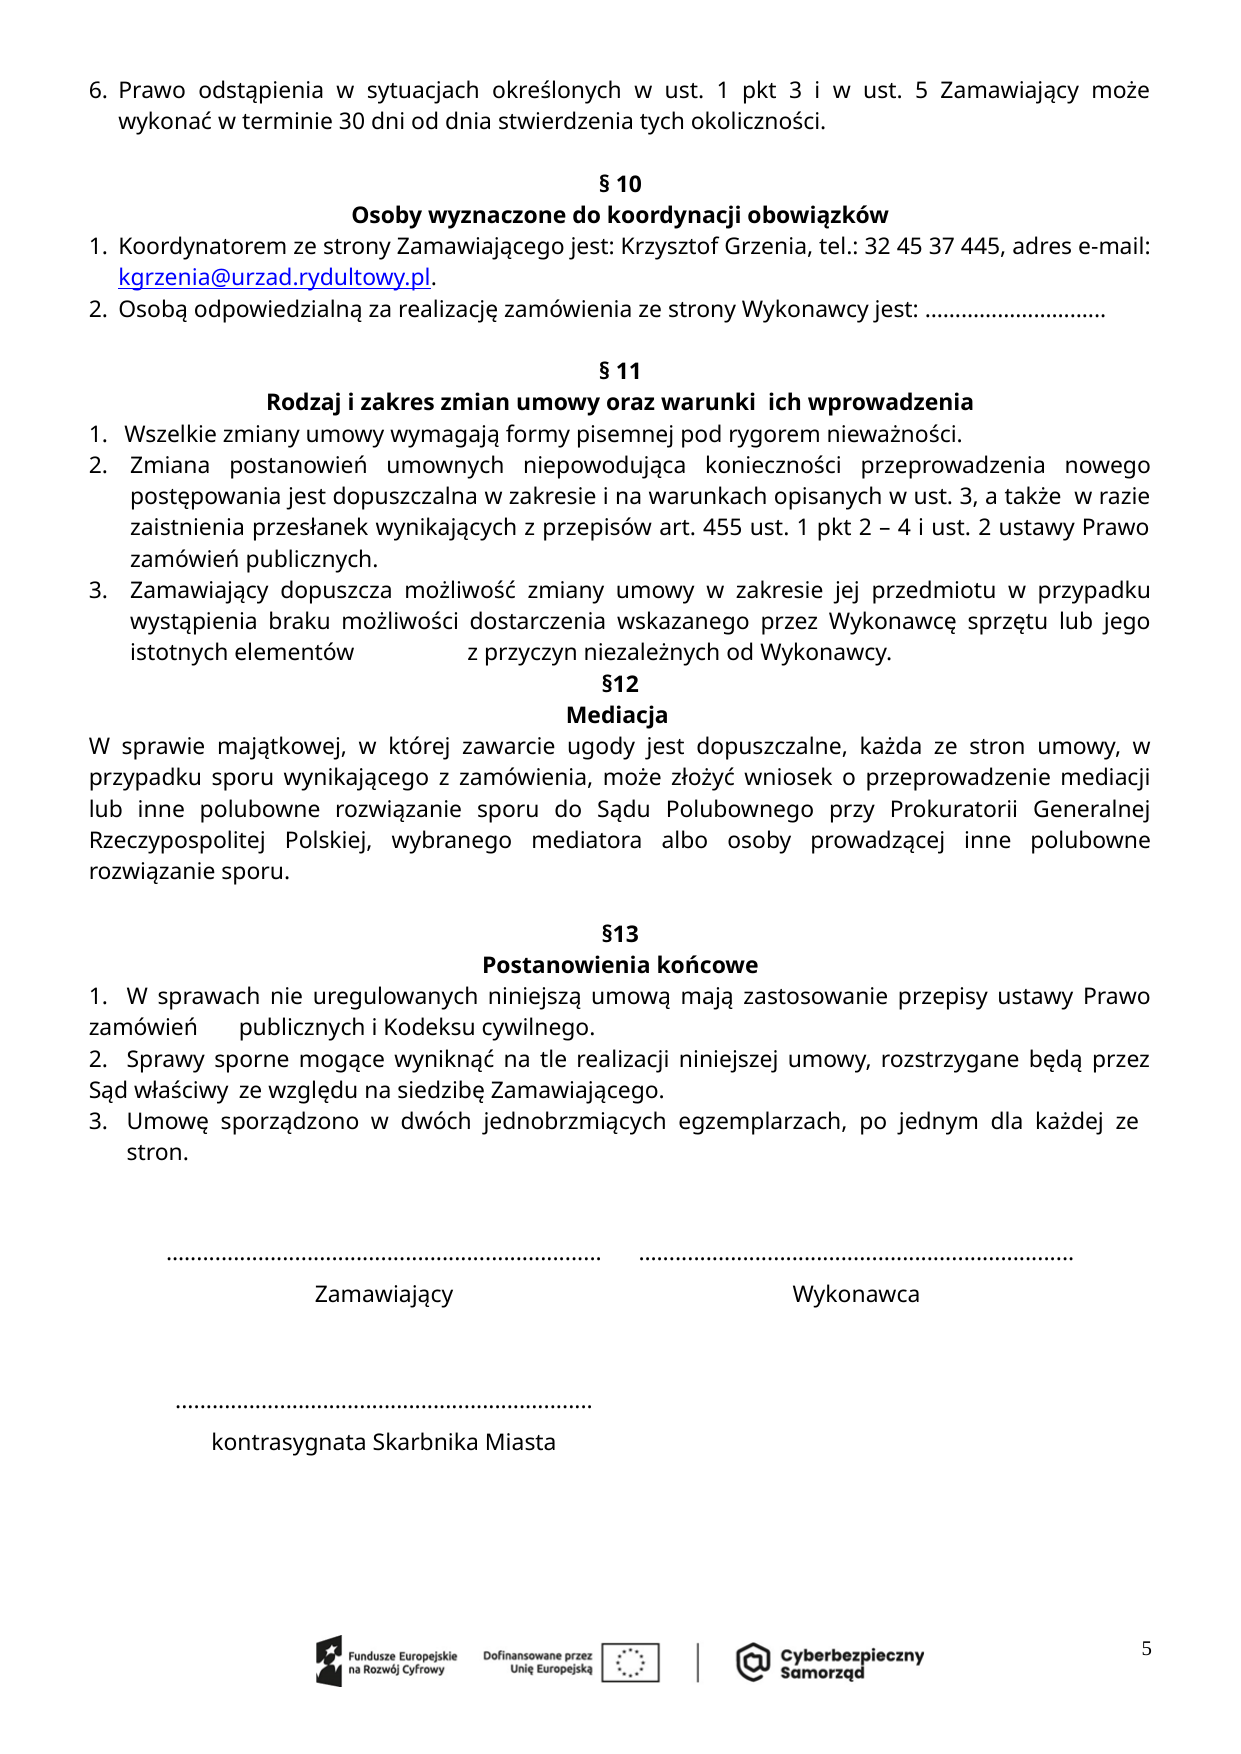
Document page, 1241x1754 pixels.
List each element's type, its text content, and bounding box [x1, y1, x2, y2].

table_cell Zamawiający [148, 1273, 620, 1315]
list Umowę sporządzono w dwóch jednobrzmiących egzemplarzach, po jednym dla każdej ze stron. [88, 1105, 1152, 1167]
text Osoby wyznaczone do koordynacji obowiązków [88, 199, 1152, 230]
list W sprawach nie uregulowanych niniejszą umową mają zastosowanie przepisy ustawy Prawo zamówień publicznych i Kodeksu cywilnego. [88, 980, 1152, 1042]
list Osobą odpowiedzialną za realizację zamówienia ze strony Wykonawcy jest: ………………………... [88, 292, 1152, 324]
table_header ….................................................................... [620, 1230, 1092, 1273]
table_header .................................................................... [148, 1378, 620, 1421]
text § 11 [88, 355, 1152, 386]
picture [316, 1635, 925, 1687]
text Postanowienia końcowe [88, 949, 1152, 980]
table_header ….................................................................... [148, 1230, 620, 1273]
list Wszelkie zmiany umowy wymagają formy pisemnej pod rygorem nieważności. [88, 417, 1152, 449]
list Zamawiający dopuszcza możliwość zmiany umowy w zakresie jej przedmiotu w przypadku wystąpienia braku możliwości dostarczenia wskazanego przez Wykonawcę sprzętu lub jego istotnych elementów z przyczyn niezależnych od Wykonawcy. [88, 574, 1152, 667]
text § 10 [88, 167, 1152, 199]
text W sprawie majątkowej, w której zawarcie ugody jest dopuszczalne, każda ze stron umowy, w przypadku sporu wynikającego z zamówienia, może złożyć wniosek o przeprowadzenie mediacji lub inne polubowne rozwiązanie sporu do Sądu Polubownego przy Prokuratorii Generalnej Rzeczypospolitej Polskiej, wybranego mediatora albo osoby prowadzącej inne polubowne rozwiązanie sporu. [88, 730, 1152, 886]
table_cell [620, 1421, 1092, 1463]
text §13 [88, 917, 1152, 949]
list Koordynatorem ze strony Zamawiającego jest: Krzysztof Grzenia, tel.: 32 45 37 445, adres e-mail: kgrzenia@urzad.rydultowy.pl. [88, 230, 1152, 292]
table_cell kontrasygnata Skarbnika Miasta [148, 1421, 620, 1463]
list Sprawy sporne mogące wyniknąć na tle realizacji niniejszej umowy, rozstrzygane będą przez Sąd właściwy ze względu na siedzibę Zamawiającego. [88, 1042, 1152, 1105]
text Mediacja [83, 699, 1152, 730]
text §12 [88, 667, 1152, 699]
table_header [620, 1378, 1092, 1421]
table_cell Wykonawca [620, 1273, 1092, 1315]
list Zmiana postanowień umownych niepowodująca konieczności przeprowadzenia nowego postępowania jest dopuszczalna w zakresie i na warunkach opisanych w ust. 3, a także w razie zaistnienia przesłanek wynikających z przepisów art. 455 ust. 1 pkt 2 – 4 i ust. 2 ustawy Prawo zamówień publicznych. [88, 449, 1152, 574]
text Rodzaj i zakres zmian umowy oraz warunki ich wprowadzenia [88, 386, 1152, 417]
list Prawo odstąpienia w sytuacjach określonych w ust. 1 pkt 3 i w ust. 5 Zamawiający może wykonać w terminie 30 dni od dnia stwierdzenia tych okoliczności. [88, 74, 1152, 136]
